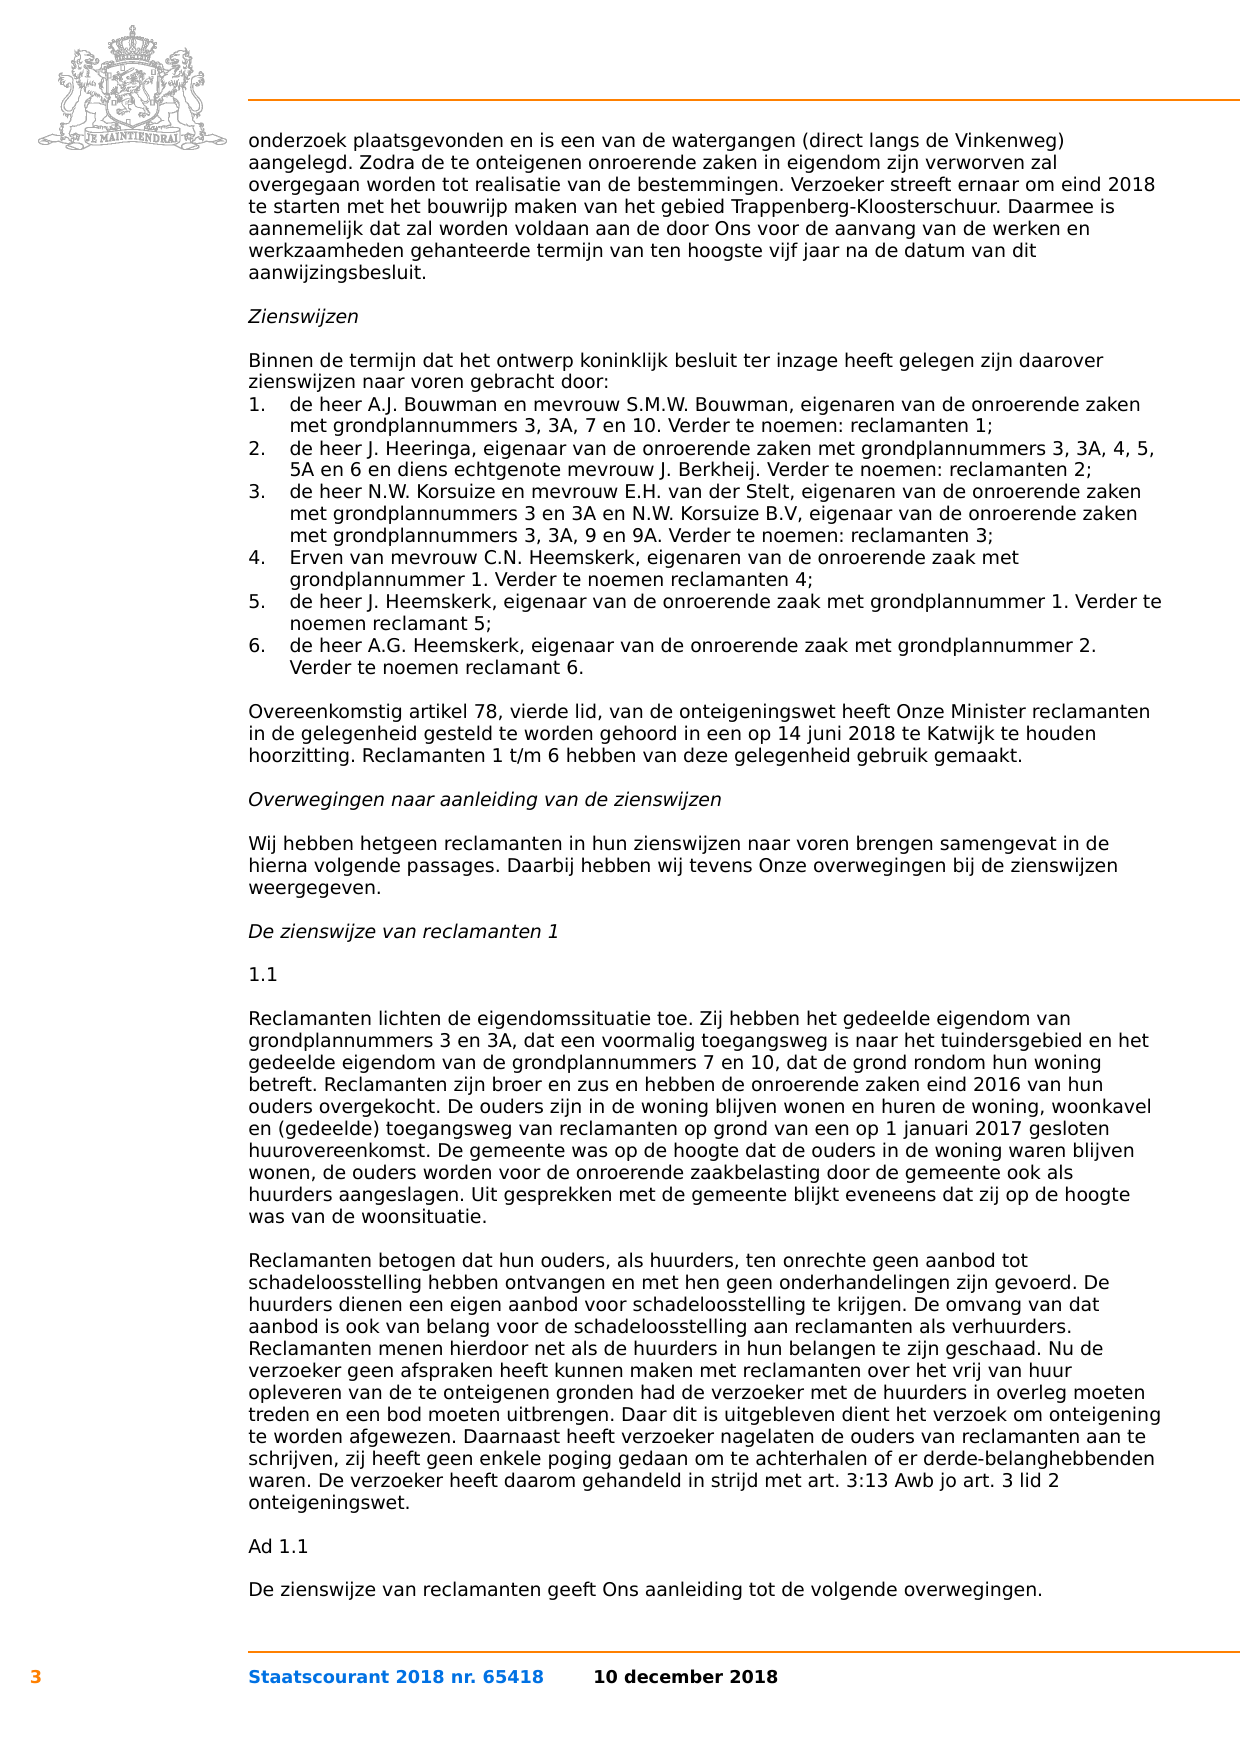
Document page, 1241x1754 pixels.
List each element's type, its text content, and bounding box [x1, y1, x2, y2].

text 3. de heer N.W. Korsuize en mevrouw E.H. van der Stelt, eigenaren van de onroerende zaken met grondplannummers 3 en 3A en N.W. Korsuize B.V, eigenaar van de onroerende zaken met grondplannummers 3, 3A, 9 en 9A. Verder te noemen: reclamanten 3; [248, 481, 1163, 547]
text 1. de heer A.J. Bouwman en mevrouw S.M.W. Bouwman, eigenaren van de onroerende zaken met grondplannummers 3, 3A, 7 en 10. Verder te noemen: reclamanten 1; [248, 393, 1163, 437]
text 5. de heer J. Heemskerk, eigenaar van de onroerende zaak met grondplannummer 1. Verder te noemen reclamant 5; [248, 591, 1163, 635]
text Binnen de termijn dat het ontwerp koninklijk besluit ter inzage heeft gelegen zijn daarover zienswijzen naar voren gebracht door: [248, 349, 1163, 393]
picture [38, 25, 227, 150]
subtitle Zienswijzen [248, 306, 1163, 328]
text De zienswijze van reclamanten geeft Ons aanleiding tot de volgende overwegingen. [248, 1579, 1163, 1601]
text onderzoek plaatsgevonden en is een van de watergangen (direct langs de Vinkenweg) aangelegd. Zodra de te onteigenen onroerende zaken in eigendom zijn verworven zal overgegaan worden tot realisatie van de bestemmingen. Verzoeker streeft ernaar om eind 2018 te starten met het bouwrijp maken van het gebied Trappenberg-Kloosterschuur. Daarmee is aannemelijk dat zal worden voldaan aan de door Ons voor de aanvang van de werken en werkzaamheden gehanteerde termijn van ten hoogste vijf jaar na de datum van dit aanwijzingsbesluit. [248, 130, 1163, 284]
text Overeenkomstig artikel 78, vierde lid, van de onteigeningswet heeft Onze Minister reclamanten in de gelegenheid gesteld te worden gehoord in een op 14 juni 2018 te Katwijk te houden hoorzitting. Reclamanten 1 t/m 6 hebben van deze gelegenheid gebruik gemaakt. [248, 701, 1163, 767]
subtitle De zienswijze van reclamanten 1 [248, 921, 1163, 942]
text 2. de heer J. Heeringa, eigenaar van de onroerende zaken met grondplannummers 3, 3A, 4, 5, 5A en 6 en diens echtgenote mevrouw J. Berkheij. Verder te noemen: reclamanten 2; [248, 437, 1163, 481]
subtitle Overwegingen naar aanleiding van de zienswijzen [248, 789, 1163, 811]
text 4. Erven van mevrouw C.N. Heemskerk, eigenaren van de onroerende zaak met grondplannummer 1. Verder te noemen reclamanten 4; [248, 547, 1163, 591]
text Reclamanten lichten de eigendomssituatie toe. Zij hebben het gedeelde eigendom van grondplannummers 3 en 3A, dat een voormalig toegangsweg is naar het tuindersgebied en het gedeelde eigendom van de grondplannummers 7 en 10, dat de grond rondom hun woning betreft. Reclamanten zijn broer en zus en hebben de onroerende zaken eind 2016 van hun ouders overgekocht. De ouders zijn in de woning blijven wonen en huren de woning, woonkavel en (gedeelde) toegangsweg van reclamanten op grond van een op 1 januari 2017 gesloten huurovereenkomst. De gemeente was op de hoogte dat de ouders in de woning waren blijven wonen, de ouders worden voor de onroerende zaakbelasting door de gemeente ook als huurders aangeslagen. Uit gesprekken met de gemeente blijkt eveneens dat zij op de hoogte was van de woonsituatie. [248, 1008, 1163, 1228]
text Wij hebben hetgeen reclamanten in hun zienswijzen naar voren brengen samengevat in de hierna volgende passages. Daarbij hebben wij tevens Onze overwegingen bij de zienswijzen weergegeven. [248, 833, 1163, 899]
text Reclamanten betogen dat hun ouders, als huurders, ten onrechte geen aanbod tot schadeloosstelling hebben ontvangen en met hen geen onderhandelingen zijn gevoerd. De huurders dienen een eigen aanbod voor schadeloosstelling te krijgen. De omvang van dat aanbod is ook van belang voor de schadeloosstelling aan reclamanten als verhuurders. Reclamanten menen hierdoor net als de huurders in hun belangen te zijn geschaad. Nu de verzoeker geen afspraken heeft kunnen maken met reclamanten over het vrij van huur opleveren van de te onteigenen gronden had de verzoeker met de huurders in overleg moeten treden en een bod moeten uitbrengen. Daar dit is uitgebleven dient het verzoek om onteigening te worden afgewezen. Daarnaast heeft verzoeker nagelaten de ouders van reclamanten aan te schrijven, zij heeft geen enkele poging gedaan om te achterhalen of er derde-belanghebbenden waren. De verzoeker heeft daarom gehandeld in strijd met art. 3:13 Awb jo art. 3 lid 2 onteigeningswet. [248, 1250, 1163, 1514]
text 6. de heer A.G. Heemskerk, eigenaar van de onroerende zaak met grondplannummer 2. Verder te noemen reclamant 6. [248, 635, 1163, 679]
text 1.1 [248, 964, 1163, 986]
text Ad 1.1 [248, 1536, 1163, 1557]
